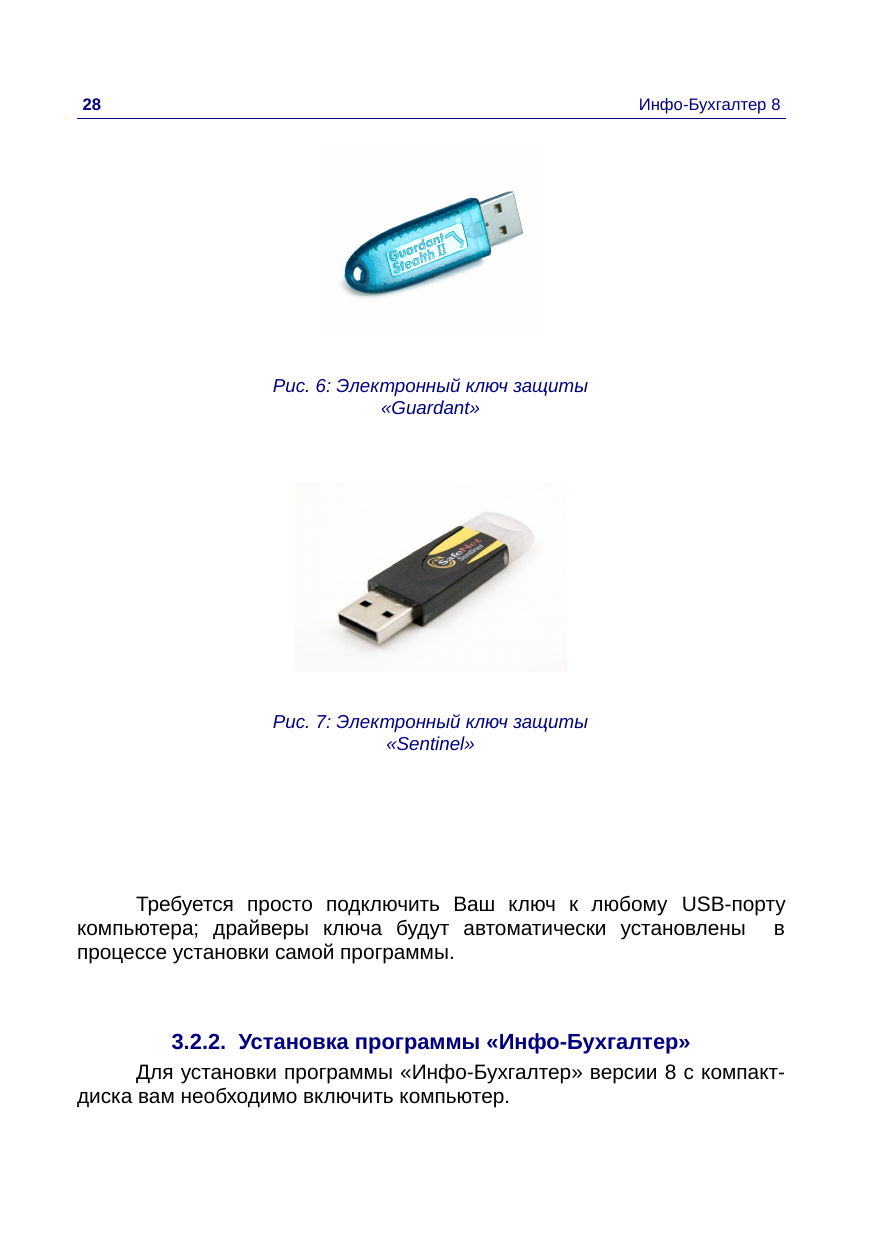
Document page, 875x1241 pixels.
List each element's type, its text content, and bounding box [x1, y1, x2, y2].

text Рис. 7: Электронный ключ защиты «Sentinel» [243, 711, 619, 754]
subtitle Установка программы «Инфо-Бухгалтер» [77, 1029, 786, 1054]
text Рис. 6: Электронный ключ защиты «Guardant» [261, 375, 602, 418]
text Требуется просто подключить Ваш ключ к любому USB-порту компьютера; драйверы ключа будут автоматически установлены в процессе установки самой программы. [77, 892, 786, 964]
picture [294, 482, 568, 672]
picture [325, 147, 543, 336]
text Для установки программы «Инфо-Бухгалтер» версии 8 с компакт-диска вам необходимо включить компьютер. [77, 1060, 786, 1108]
